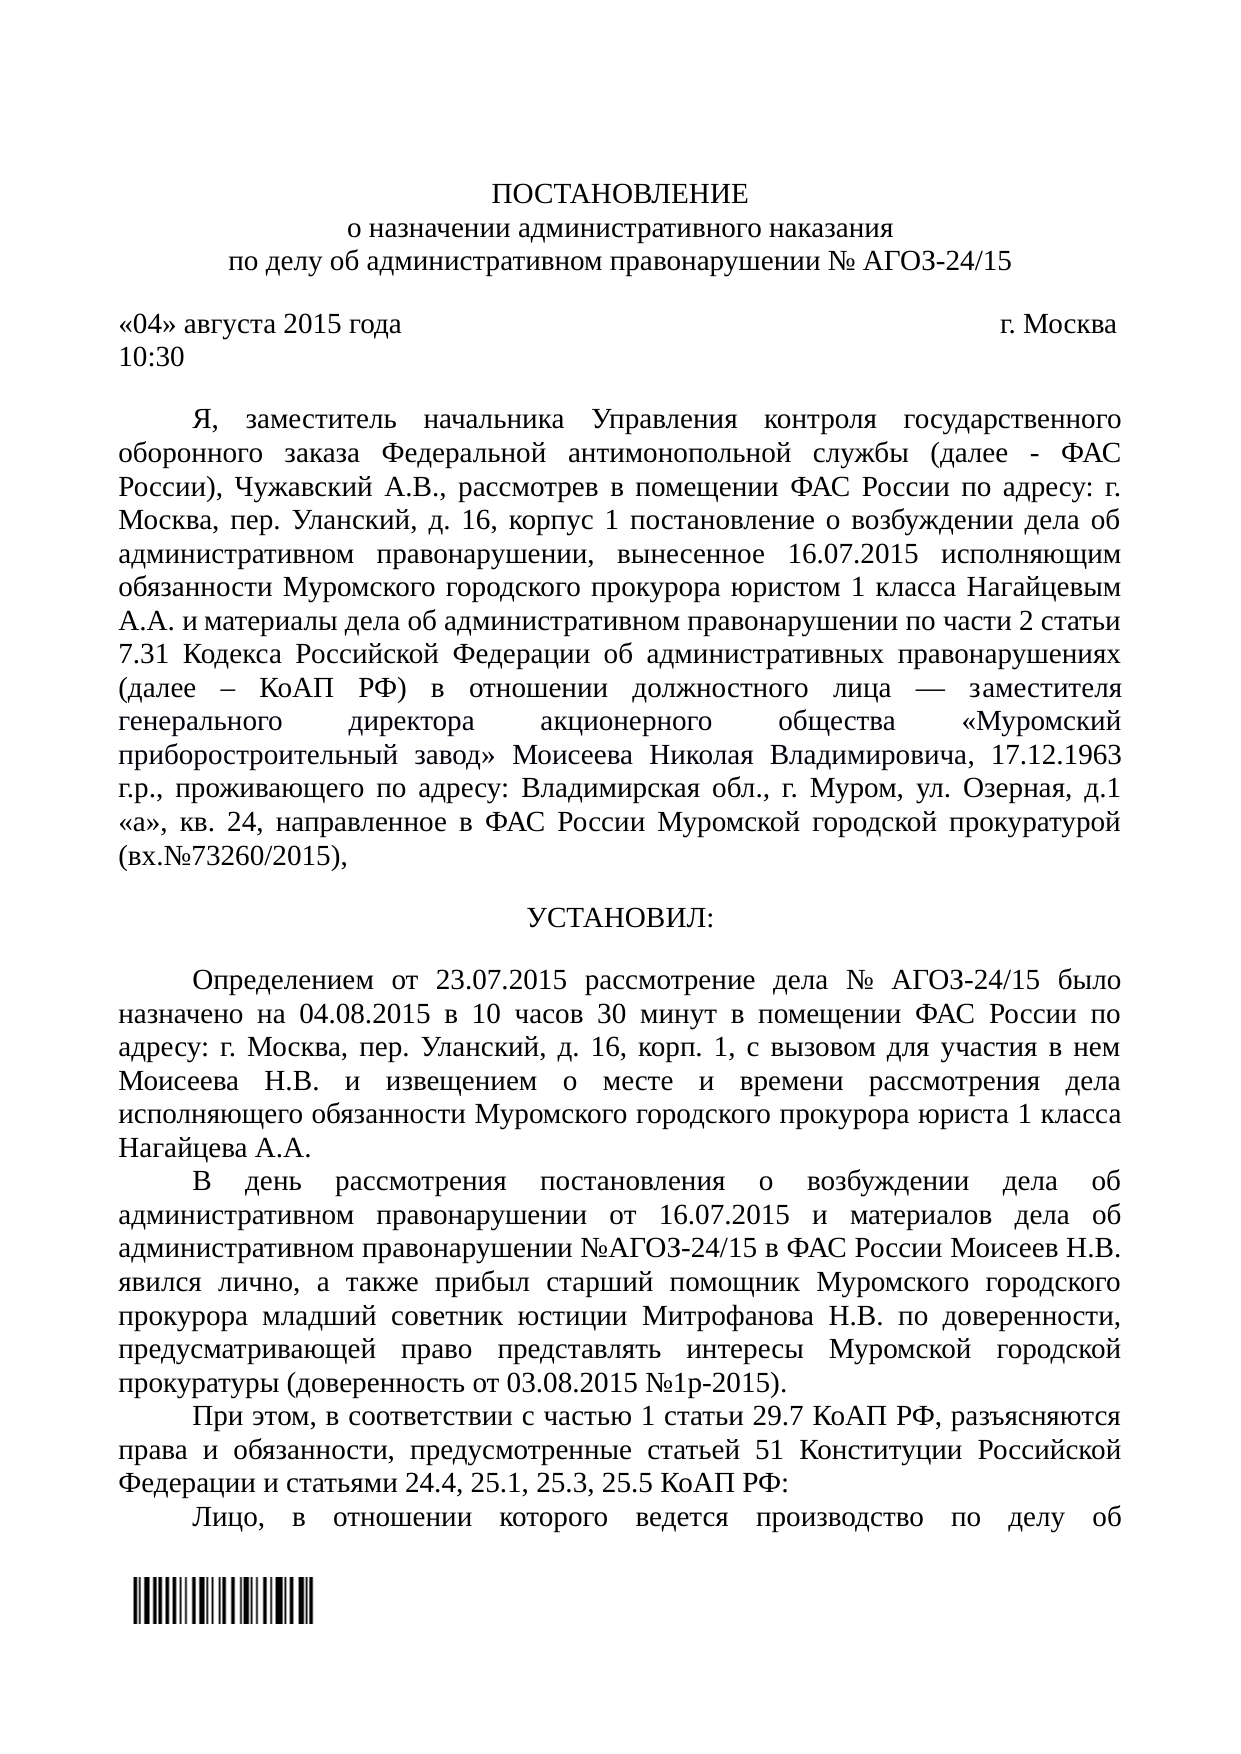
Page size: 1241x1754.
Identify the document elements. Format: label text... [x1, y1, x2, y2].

text «04» августа 2015 года г. Москва [118, 306, 1122, 339]
table_header [493, 118, 1120, 176]
table_header [118, 118, 493, 176]
text При этом, в соответствии с частью 1 статьи 29.7 КоАП РФ, разъясняются права и обязанности, предусмотренные статьей 51 Конституции Российской Федерации и статьями 24.4, 25.1, 25.3, 25.5 КоАП РФ: [118, 1398, 1122, 1499]
text Лицо, в отношении которого ведется производство по делу об [118, 1499, 1122, 1532]
text о назначении административного наказания [118, 210, 1122, 243]
text В день рассмотрения постановления о возбуждении дела об административном правонарушении от 16.07.2015 и материалов дела об административном правонарушении №АГОЗ-24/15 в ФАС России Моисеев Н.В. явился лично, а также прибыл старший помощник Муромского городского прокурора младший советник юстиции Митрофанова Н.В. по доверенности, предусматривающей право представлять интересы Муромской городской прокуратуры (доверенность от 03.08.2015 №1р-2015). [118, 1163, 1122, 1398]
text ПОСТАНОВЛЕНИЕ [118, 176, 1122, 210]
text 10:30 [118, 339, 1122, 373]
text по делу об административном правонарушении № АГОЗ-24/15 [118, 243, 1122, 277]
text Определением от 23.07.2015 рассмотрение дела № АГОЗ-24/15 было назначено на 04.08.2015 в 10 часов 30 минут в помещении ФАС России по адресу: г. Москва, пер. Уланский, д. 16, корп. 1, с вызовом для участия в нем Моисеева Н.В. и извещением о месте и времени рассмотрения дела исполняющего обязанности Муромского городского прокурора юриста 1 класса Нагайцева А.А. [118, 962, 1122, 1163]
picture [118, 1577, 331, 1624]
text Я, заместитель начальника Управления контроля государственного оборонного заказа Федеральной антимонопольной службы (далее - ФАС России), Чужавский А.В., рассмотрев в помещении ФАС России по адресу: г. Москва, пер. Уланский, д. 16, корпус 1 постановление о возбуждении дела об административном правонарушении, вынесенное 16.07.2015 исполняющим обязанности Муромского городского прокурора юристом 1 класса Нагайцевым А.А. и материалы дела об административном правонарушении по части 2 статьи 7.31 Кодекса Российской Федерации об административных правонарушениях (далее – КоАП РФ) в отношении должностного лица — заместителя генерального директора акционерного общества «Муромский приборостроительный завод» Моисеева Николая Владимировича, 17.12.1963 г.р., проживающего по адресу: Владимирская обл., г. Муром, ул. Озерная, д.1 «а», кв. 24, направленное в ФАС России Муромской городской прокуратурой (вх.№73260/2015), [118, 402, 1122, 871]
text УСТАНОВИЛ: [118, 900, 1122, 933]
